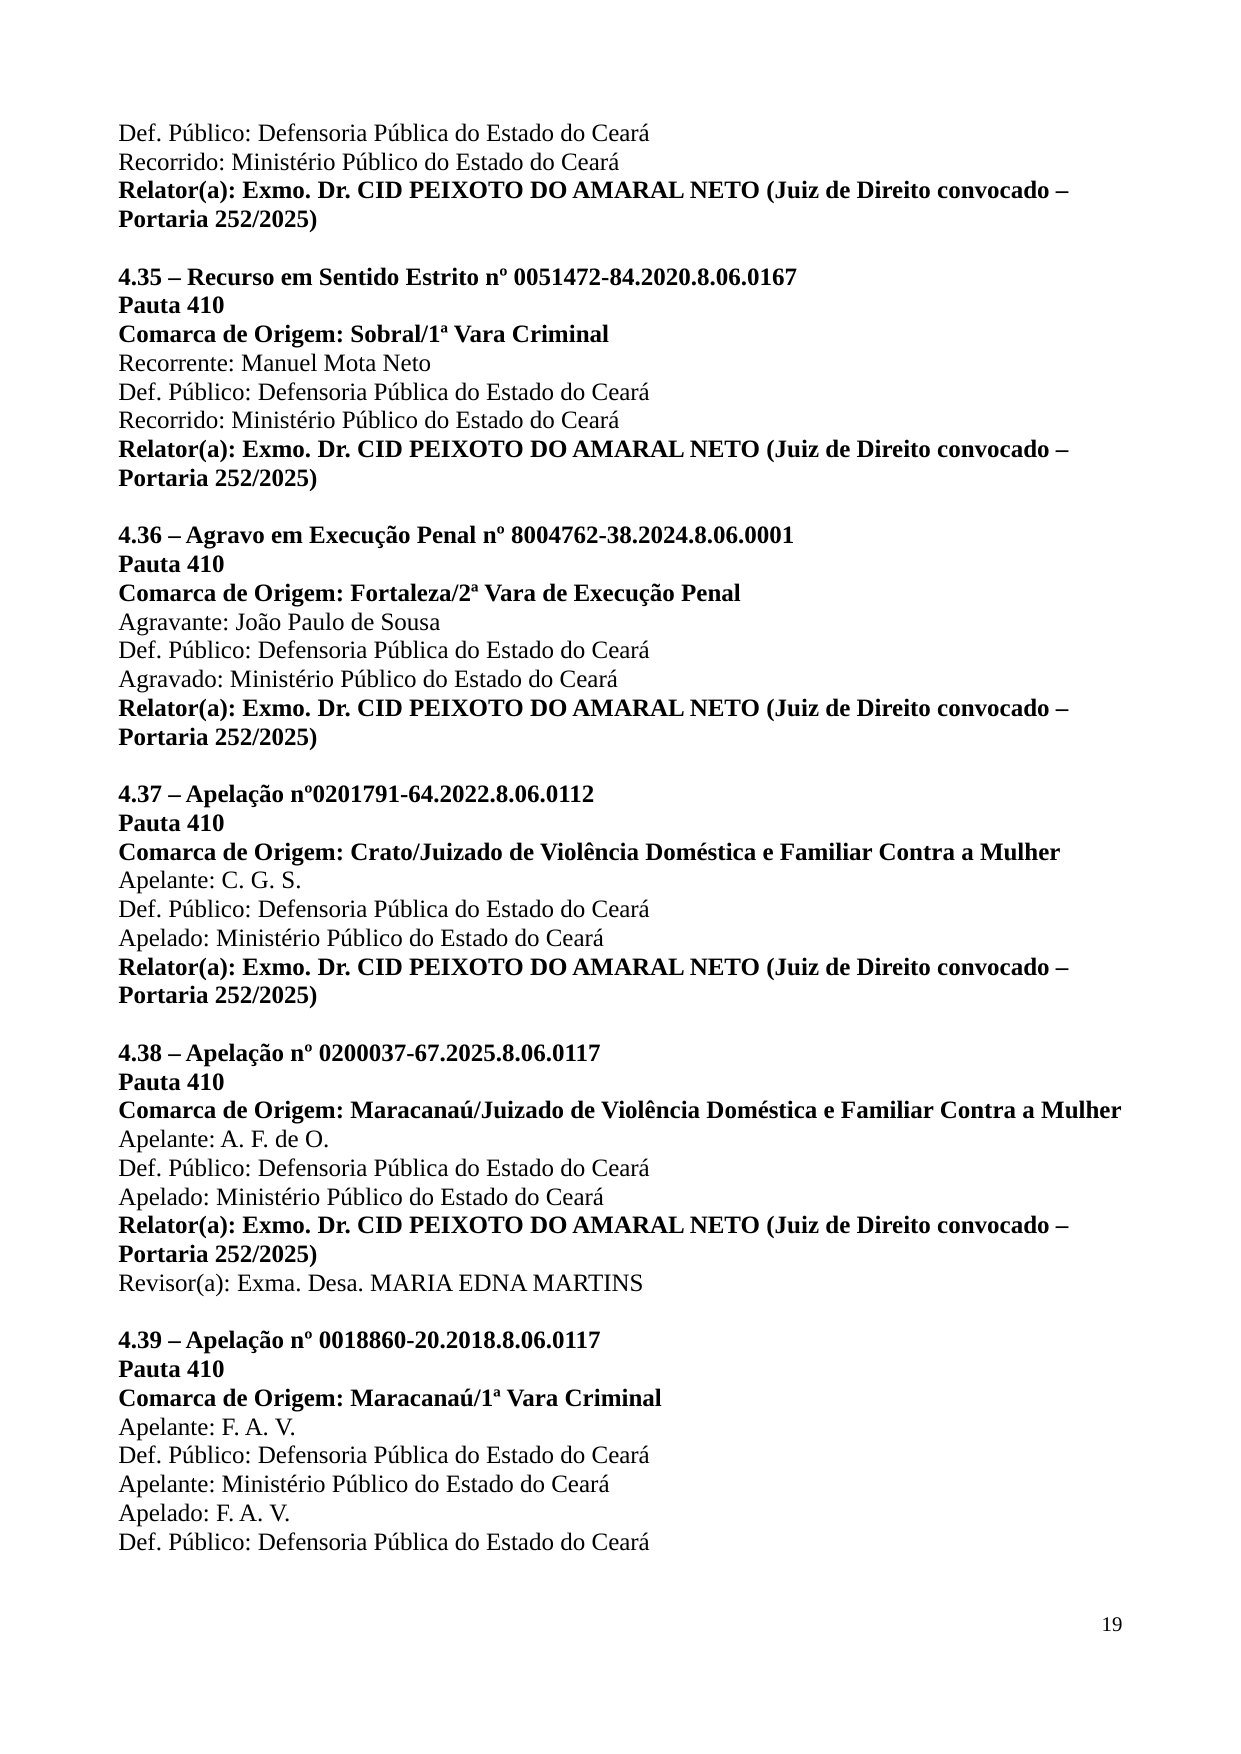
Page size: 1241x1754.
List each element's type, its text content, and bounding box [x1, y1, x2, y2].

text Comarca de Origem: Crato/Juizado de Violência Doméstica e Familiar Contra a Mulher [118, 837, 1122, 866]
text Relator(a): Exmo. Dr. CID PEIXOTO DO AMARAL NETO (Juiz de Direito convocado – Portaria 252/2025) [118, 1211, 1122, 1268]
text 4.36 – Agravo em Execução Penal nº 8004762-38.2024.8.06.0001 [118, 521, 1122, 549]
text Apelado: Ministério Público do Estado do Ceará [118, 923, 1122, 952]
text Relator(a): Exmo. Dr. CID PEIXOTO DO AMARAL NETO (Juiz de Direito convocado – Portaria 252/2025) [118, 176, 1122, 233]
text 4.39 – Apelação nº 0018860-20.2018.8.06.0117 [118, 1326, 1122, 1354]
text Apelante: C. G. S. [118, 866, 1122, 894]
text Def. Público: Defensoria Pública do Estado do Ceará [118, 894, 1122, 923]
text Recorrente: Manuel Mota Neto [118, 348, 1122, 377]
text Def. Público: Defensoria Pública do Estado do Ceará [118, 1153, 1122, 1182]
text Apelado: Ministério Público do Estado do Ceará [118, 1182, 1122, 1211]
text 4.38 – Apelação nº 0200037-67.2025.8.06.0117 [118, 1038, 1122, 1067]
text Pauta 410 [118, 1354, 1122, 1383]
text Pauta 410 [118, 549, 1122, 578]
text Pauta 410 [118, 291, 1122, 319]
text Def. Público: Defensoria Pública do Estado do Ceará [118, 1527, 1122, 1556]
text Agravado: Ministério Público do Estado do Ceará [118, 664, 1122, 693]
text Def. Público: Defensoria Pública do Estado do Ceará [118, 1441, 1122, 1469]
text Revisor(a): Exma. Desa. MARIA EDNA MARTINS [118, 1268, 1122, 1297]
text Relator(a): Exmo. Dr. CID PEIXOTO DO AMARAL NETO (Juiz de Direito convocado – Portaria 252/2025) [118, 952, 1122, 1009]
text Comarca de Origem: Maracanaú/Juizado de Violência Doméstica e Familiar Contra a Mulher [118, 1096, 1122, 1124]
text Relator(a): Exmo. Dr. CID PEIXOTO DO AMARAL NETO (Juiz de Direito convocado – Portaria 252/2025) [118, 434, 1122, 492]
text Def. Público: Defensoria Pública do Estado do Ceará [118, 118, 1122, 147]
text Apelado: F. A. V. [118, 1498, 1122, 1527]
text Comarca de Origem: Maracanaú/1ª Vara Criminal [118, 1383, 1122, 1412]
text Pauta 410 [118, 1067, 1122, 1096]
text Recorrido: Ministério Público do Estado do Ceará [118, 147, 1122, 176]
text 4.35 – Recurso em Sentido Estrito nº 0051472-84.2020.8.06.0167 [118, 262, 1122, 291]
text Apelante: F. A. V. [118, 1412, 1122, 1441]
text Apelante: Ministério Público do Estado do Ceará [118, 1469, 1122, 1498]
text Agravante: João Paulo de Sousa [118, 607, 1122, 636]
text Def. Público: Defensoria Pública do Estado do Ceará [118, 377, 1122, 406]
text Pauta 410 [118, 808, 1122, 837]
text Comarca de Origem: Fortaleza/2ª Vara de Execução Penal [118, 578, 1122, 607]
text 4.37 – Apelação nº0201791-64.2022.8.06.0112 [118, 779, 1122, 808]
text Def. Público: Defensoria Pública do Estado do Ceará [118, 636, 1122, 664]
text Apelante: A. F. de O. [118, 1124, 1122, 1153]
text Recorrido: Ministério Público do Estado do Ceará [118, 406, 1122, 434]
text Comarca de Origem: Sobral/1ª Vara Criminal [118, 319, 1122, 348]
text Relator(a): Exmo. Dr. CID PEIXOTO DO AMARAL NETO (Juiz de Direito convocado – Portaria 252/2025) [118, 693, 1122, 751]
